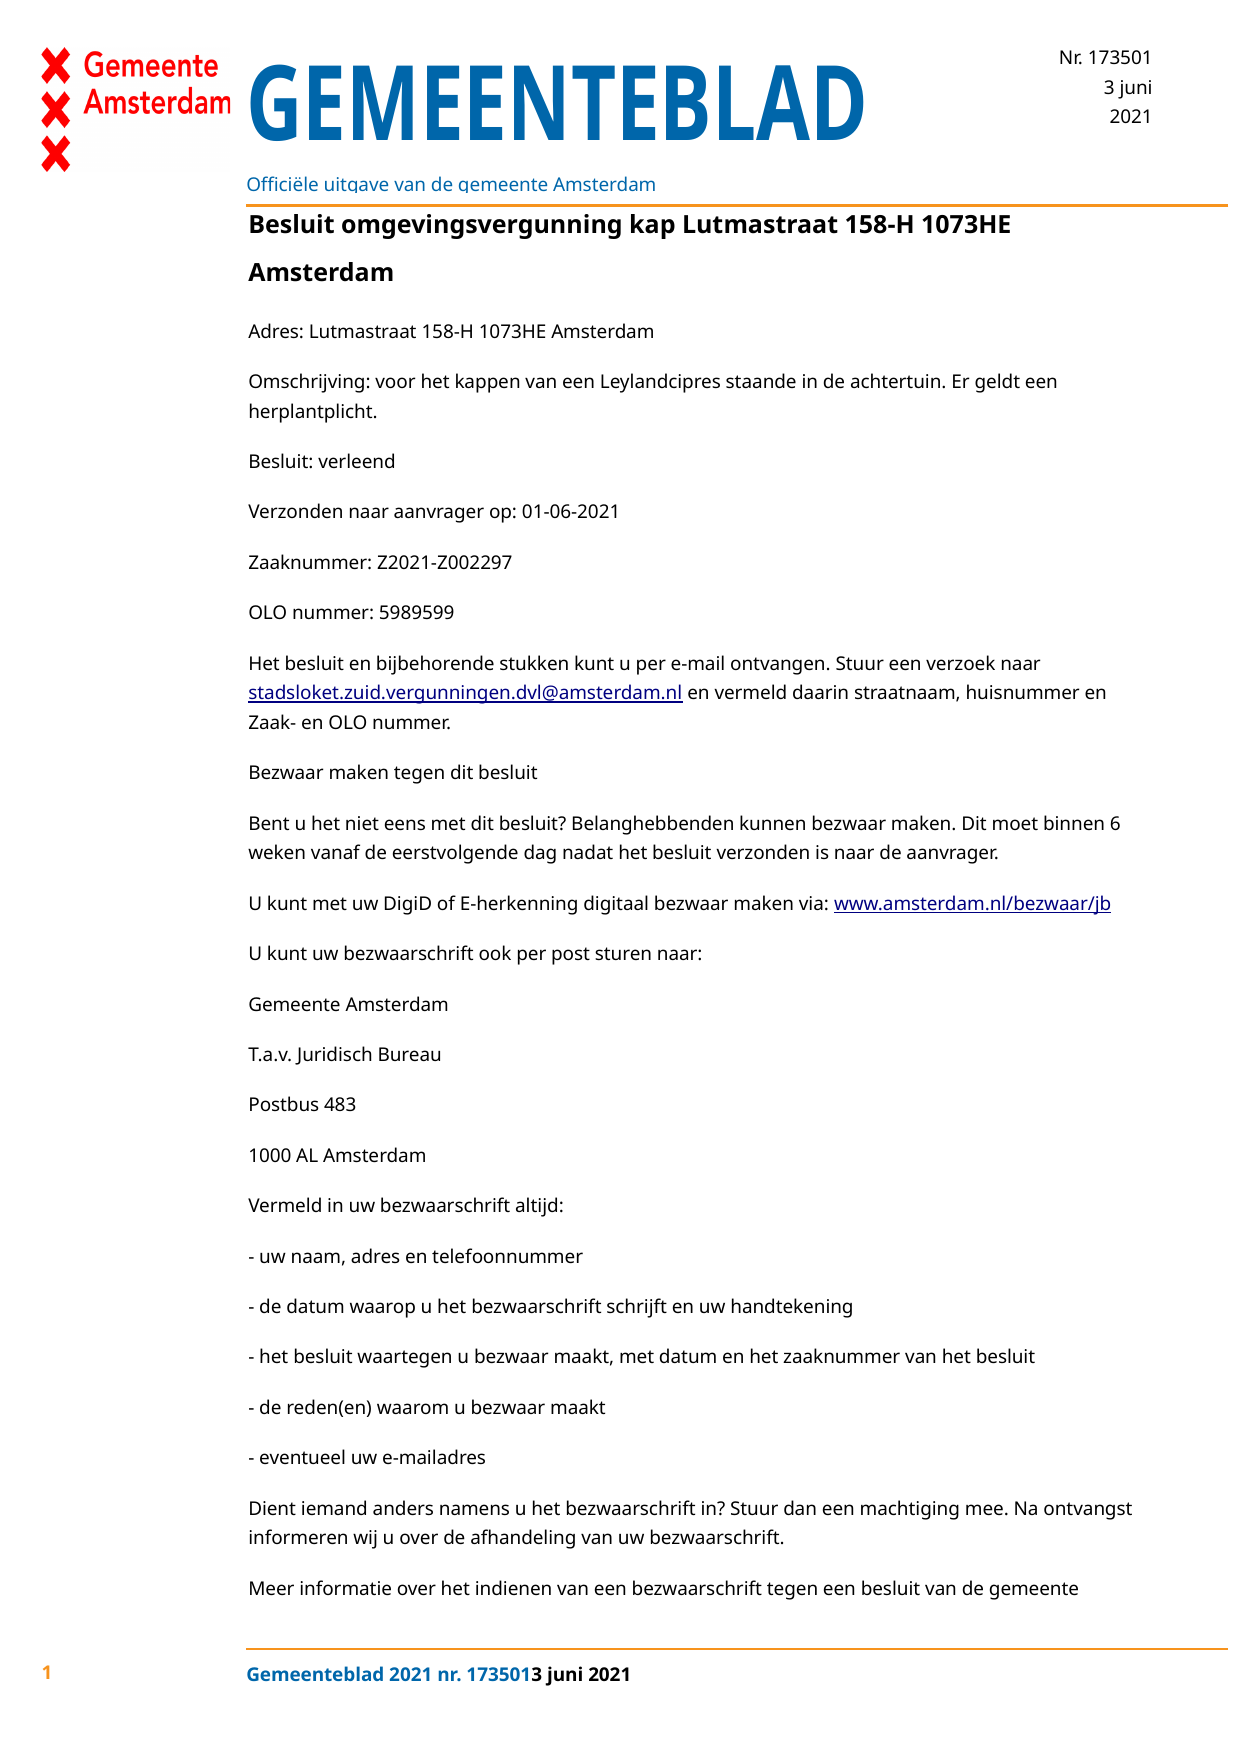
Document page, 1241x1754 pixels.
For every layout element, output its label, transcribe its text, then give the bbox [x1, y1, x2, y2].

text Zaaknummer: Z2021-Z002297 [248, 549, 1152, 575]
text Postbus 483 [248, 1092, 1152, 1117]
text Besluit: verleend [248, 448, 1152, 474]
text - eventueel uw e-mailadres [248, 1444, 1152, 1470]
text U kunt met uw DigiD of E-herkenning digitaal bezwaar maken via: www.amsterdam.nl/bezwaar/jb [248, 890, 1152, 916]
text Vermeld in uw bezwaarschrift altijd: [248, 1192, 1152, 1218]
text Omschrijving: voor het kappen van een Leylandcipres staande in de achtertuin. Er geldt een herplantplicht. [248, 368, 1152, 424]
text T.a.v. Juridisch Bureau [248, 1041, 1152, 1067]
text - de datum waarop u het bezwaarschrift schrijft en uw handtekening [248, 1293, 1152, 1319]
text Dient iemand anders namens u het bezwaarschrift in? Stuur dan een machtiging mee. Na ontvangst informeren wij u over de afhandeling van uw bezwaarschrift. [248, 1495, 1152, 1550]
text Bent u het niet eens met dit besluit? Belanghebbenden kunnen bezwaar maken. Dit moet binnen 6 weken vanaf de eerstvolgende dag nadat het besluit verzonden is naar de aanvrager. [248, 810, 1152, 865]
picture [41, 47, 231, 172]
text OLO nummer: 5989599 [248, 599, 1152, 625]
text U kunt uw bezwaarschrift ook per post sturen naar: [248, 940, 1152, 966]
text - uw naam, adres en telefoonnummer [248, 1243, 1152, 1269]
text Gemeente Amsterdam [248, 991, 1152, 1017]
text Bezwaar maken tegen dit besluit [248, 759, 1152, 785]
text - het besluit waartegen u bezwaar maakt, met datum en het zaaknummer van het besluit [248, 1344, 1152, 1369]
text Besluit omgevingsvergunning kap Lutmastraat 158-H 1073HE Amsterdam [248, 207, 1152, 288]
text Adres: Lutmastraat 158-H 1073HE Amsterdam [248, 318, 1152, 344]
text 1000 AL Amsterdam [248, 1142, 1152, 1168]
text Verzonden naar aanvrager op: 01-06-2021 [248, 499, 1152, 524]
text Het besluit en bijbehorende stukken kunt u per e-mail ontvangen. Stuur een verzoek naar stadsloket.zuid.vergunningen.dvl@amsterdam.nl en vermeld daarin straatnaam, huisnummer en Zaak- en OLO nummer. [248, 650, 1152, 735]
text - de reden(en) waarom u bezwaar maakt [248, 1394, 1152, 1420]
text Meer informatie over het indienen van een bezwaarschrift tegen een besluit van de gemeente [248, 1575, 1152, 1601]
